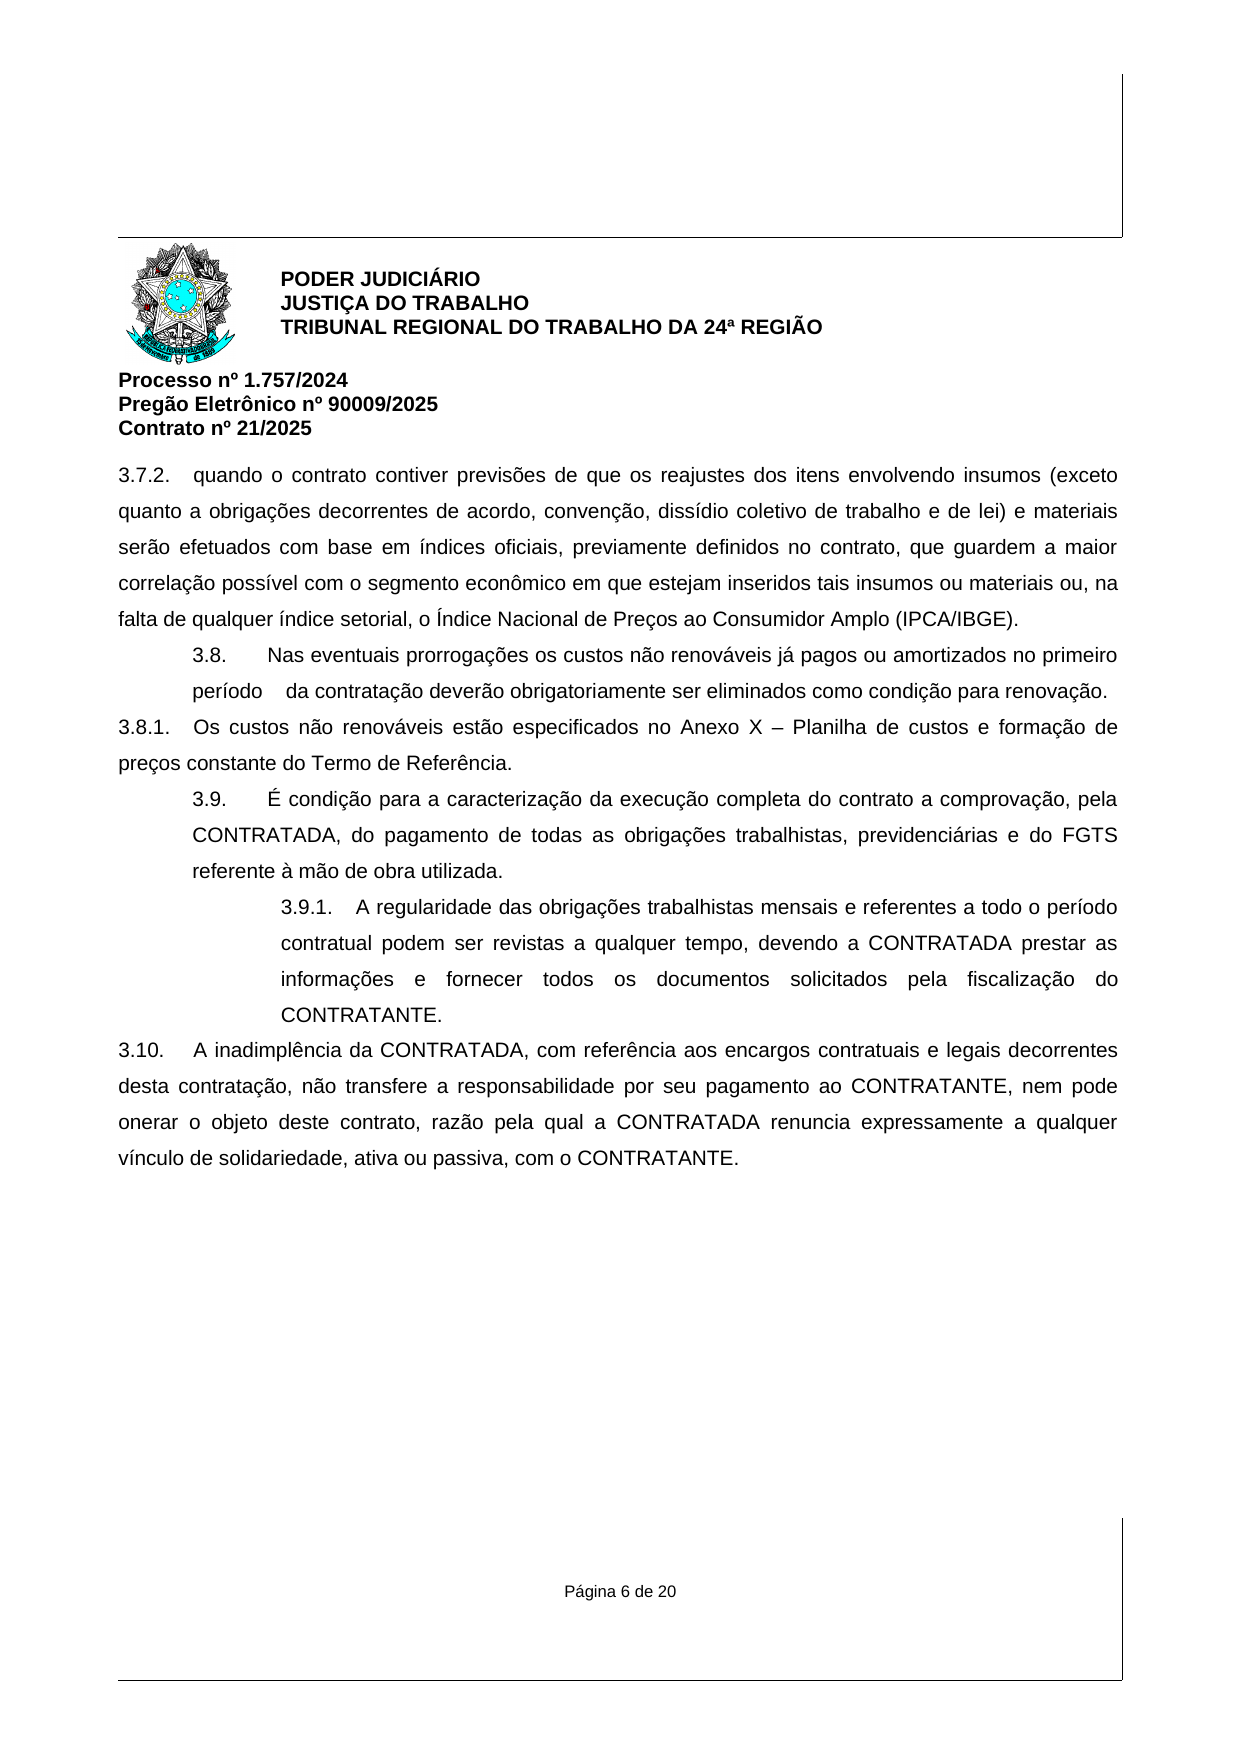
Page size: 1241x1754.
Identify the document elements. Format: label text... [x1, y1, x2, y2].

list A inadimplência da CONTRATADA, com referência aos encargos contratuais e legais decorrentes desta contratação, não transfere a responsabilidade por seu pagamento ao CONTRATANTE, nem pode onerar o objeto deste contrato, razão pela qual a CONTRATADA renuncia expressamente a qualquer vínculo de solidariedade, ativa ou passiva, com o CONTRATANTE. [118, 1038, 1119, 1170]
list Os custos não renováveis estão especificados no Anexo X – Planilha de custos e formação de preços constante do Termo de Referência. [118, 715, 1119, 775]
list quando o contrato contiver previsões de que os reajustes dos itens envolvendo insumos (exceto quanto a obrigações decorrentes de acordo, convenção, dissídio coletivo de trabalho e de lei) e materiais serão efetuados com base em índices oficiais, previamente definidos no contrato, que guardem a maior correlação possível com o segmento econômico em que estejam inseridos tais insumos ou materiais ou, na falta de qualquer índice setorial, o Índice Nacional de Preços ao Consumidor Amplo (IPCA/IBGE). [118, 463, 1119, 631]
list A regularidade das obrigações trabalhistas mensais e referentes a todo o período contratual podem ser revistas a qualquer tempo, devendo a CONTRATADA prestar as informações e fornecer todos os documentos solicitados pela fiscalização do CONTRATANTE. [281, 894, 1119, 1026]
list Nas eventuais prorrogações os custos não renováveis já pagos ou amortizados no primeiro período da contratação deverão obrigatoriamente ser eliminados como condição para renovação. [192, 643, 1119, 703]
list É condição para a caracterização da execução completa do contrato a comprovação, pela CONTRATADA, do pagamento de todas as obrigações trabalhistas, previdenciárias e do FGTS referente à mão de obra utilizada. [192, 787, 1119, 883]
